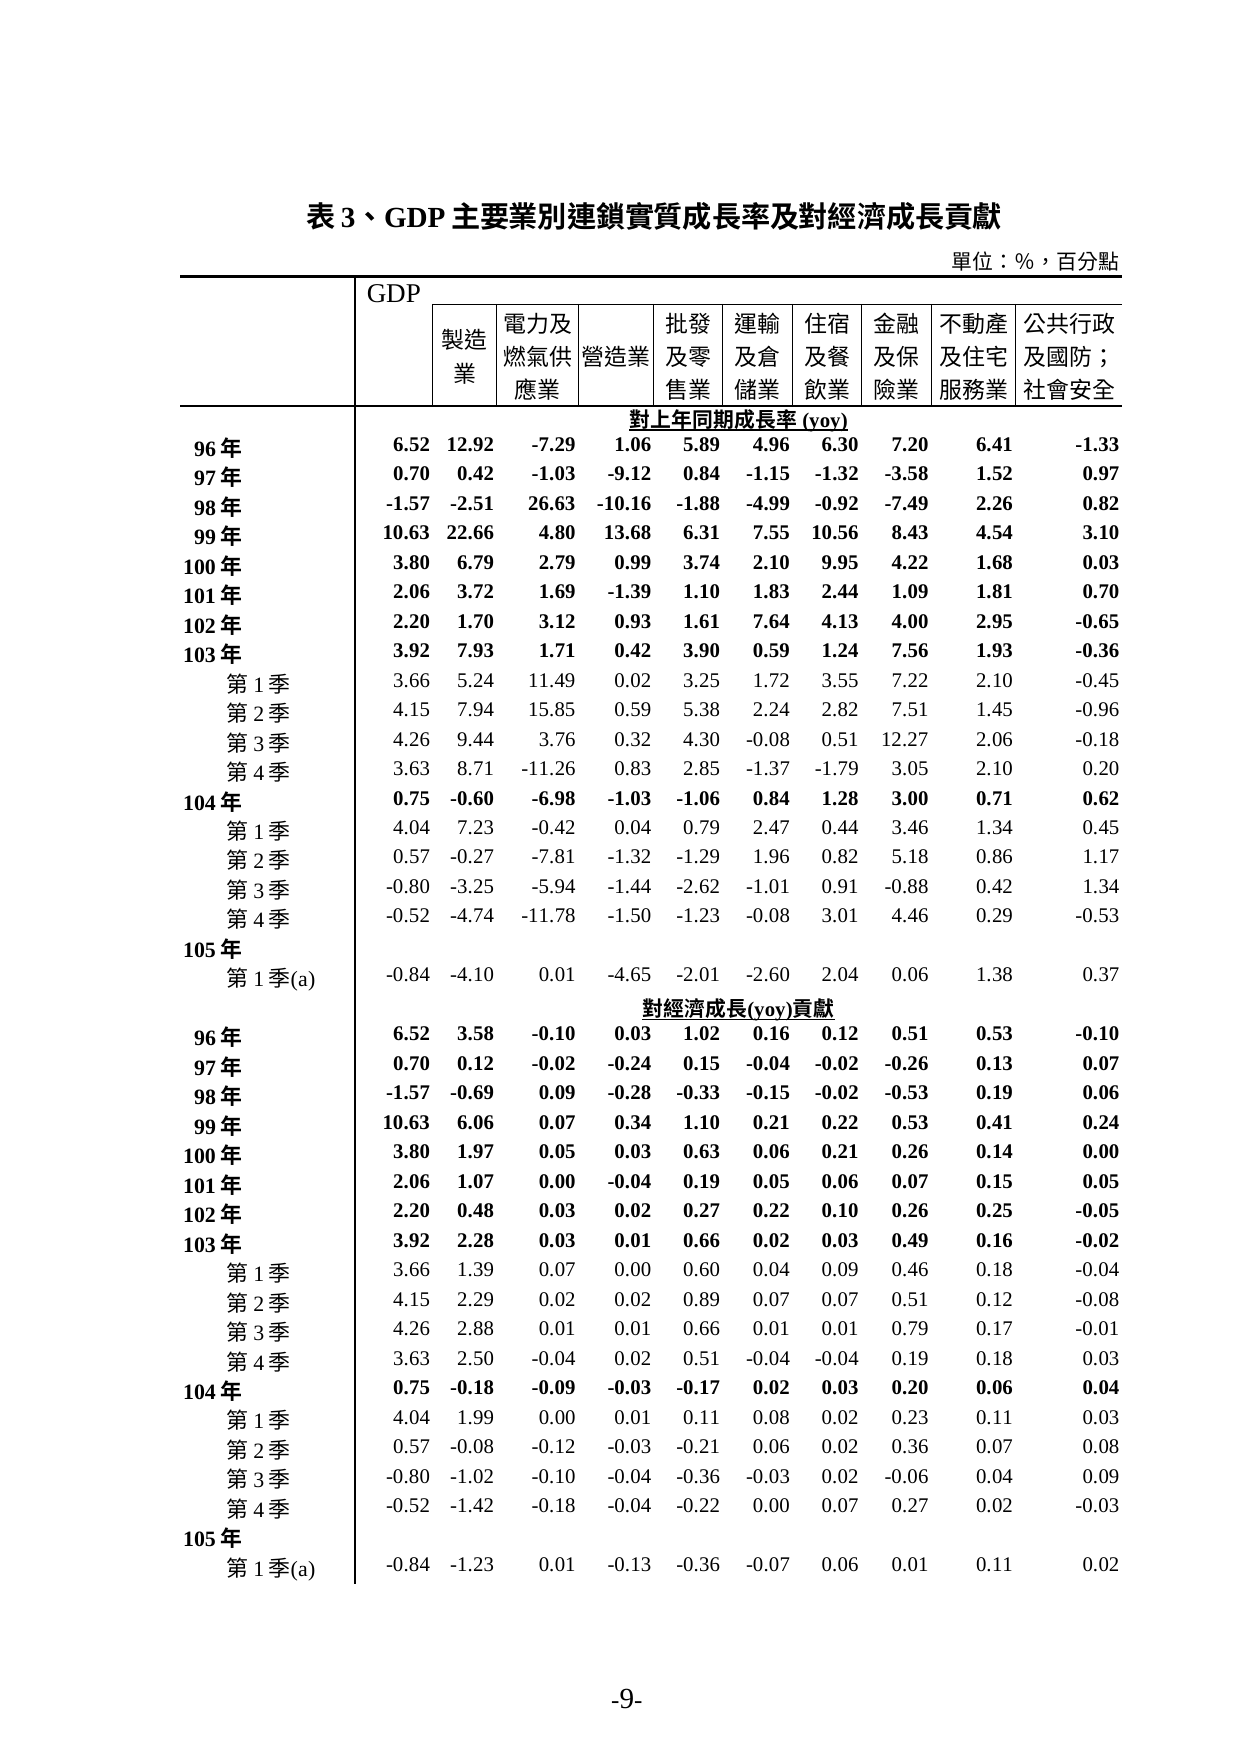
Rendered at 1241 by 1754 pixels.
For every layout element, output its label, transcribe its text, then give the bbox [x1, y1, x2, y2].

table_cell -3.58 [861, 464, 931, 493]
table_cell 0.02 [793, 1408, 861, 1437]
table_cell -0.36 [654, 1466, 723, 1496]
table_cell 0.53 [861, 1113, 931, 1142]
table_cell 0.82 [793, 847, 861, 877]
table_cell 第4季 [180, 1349, 354, 1378]
table_cell 第1季 [180, 1408, 354, 1437]
table_cell 5.89 [654, 435, 723, 464]
table_cell -1.03 [578, 788, 654, 818]
table_cell 3.05 [861, 759, 931, 788]
table_cell 批發 及零 售業 [654, 305, 722, 405]
table_cell 0.37 [1016, 965, 1122, 995]
table_cell 0.24 [1016, 1113, 1122, 1142]
table_cell -1.37 [723, 759, 792, 788]
table_cell 0.84 [723, 788, 792, 818]
table_cell 營造業 [579, 305, 653, 405]
table_cell 1.39 [433, 1260, 497, 1289]
table_cell 0.04 [931, 1466, 1016, 1496]
table_cell 0.79 [654, 818, 723, 847]
table_cell 0.46 [861, 1260, 931, 1289]
table_cell 7.51 [861, 700, 931, 729]
table_cell -0.10 [1016, 1024, 1122, 1054]
table_cell 第4季 [180, 906, 354, 936]
table_cell [180, 995, 354, 1024]
table_cell 0.59 [578, 700, 654, 729]
table_cell 2.82 [793, 700, 861, 729]
table_cell 1.81 [931, 582, 1016, 611]
table_cell 102年 [180, 1201, 354, 1231]
table_cell 1.70 [433, 611, 497, 641]
table_cell 0.02 [793, 1437, 861, 1466]
table_cell 0.03 [1016, 1349, 1122, 1378]
table_cell 0.07 [723, 1290, 792, 1319]
table_cell [654, 936, 723, 965]
table_cell 6.52 [356, 435, 433, 464]
table_cell 0.02 [578, 1349, 654, 1378]
table_cell 0.19 [931, 1083, 1016, 1113]
table_cell 9.44 [433, 729, 497, 759]
table_cell 0.06 [931, 1378, 1016, 1407]
table_cell 第2季 [180, 1290, 354, 1319]
table_cell 0.08 [723, 1408, 792, 1437]
table_cell 98年 [180, 494, 354, 523]
table_cell -0.02 [793, 1054, 861, 1083]
table_cell -0.10 [497, 1466, 578, 1496]
table_cell 2.10 [931, 759, 1016, 788]
table_cell -4.99 [723, 494, 792, 523]
table_cell -1.32 [578, 847, 654, 877]
table_cell 1.07 [433, 1172, 497, 1201]
table_cell 0.02 [1016, 1555, 1122, 1584]
table_cell -0.36 [1016, 641, 1122, 670]
table_cell 7.93 [433, 641, 497, 670]
table_cell [578, 936, 654, 965]
table_cell 0.99 [578, 553, 654, 582]
table_cell 0.01 [723, 1319, 792, 1348]
table_cell 3.90 [654, 641, 723, 670]
table_cell 第1季(a) [180, 1555, 354, 1584]
table_cell 0.97 [1016, 464, 1122, 493]
table_cell 1.96 [723, 847, 792, 877]
table_cell -0.84 [356, 1555, 433, 1584]
table_cell 3.80 [356, 1142, 433, 1172]
table_cell 0.06 [723, 1437, 792, 1466]
table_cell 0.03 [578, 1024, 654, 1054]
table_cell 4.22 [861, 553, 931, 582]
table_cell 0.62 [1016, 788, 1122, 818]
table_cell 0.66 [654, 1231, 723, 1260]
table_cell 第3季 [180, 1466, 354, 1496]
table_cell -1.33 [1016, 435, 1122, 464]
table_cell 11.49 [497, 670, 578, 700]
table_cell -0.22 [654, 1496, 723, 1525]
table_cell 0.02 [931, 1496, 1016, 1525]
table_cell 1.71 [497, 641, 578, 670]
table_cell 2.88 [433, 1319, 497, 1348]
table_cell -1.39 [578, 582, 654, 611]
table_cell 4.80 [497, 523, 578, 552]
table_cell -0.18 [1016, 729, 1122, 759]
table_cell 0.57 [356, 1437, 433, 1466]
table_cell 9.95 [793, 553, 861, 582]
table_cell 0.07 [931, 1437, 1016, 1466]
table_cell 1.17 [1016, 847, 1122, 877]
table_cell 0.04 [1016, 1378, 1122, 1407]
table_cell 2.04 [793, 965, 861, 995]
table_cell 0.06 [793, 1555, 861, 1584]
table_cell 0.42 [578, 641, 654, 670]
table_cell 3.58 [433, 1024, 497, 1054]
table_cell 對經濟成長(yoy)貢獻 [356, 995, 1122, 1024]
table_cell 6.41 [931, 435, 1016, 464]
table_cell -0.88 [861, 877, 931, 906]
table_cell 0.03 [497, 1231, 578, 1260]
table_cell -0.17 [654, 1378, 723, 1407]
table_cell 0.01 [578, 1319, 654, 1348]
table_cell [861, 1525, 931, 1555]
table_cell -0.21 [654, 1437, 723, 1466]
table_cell -0.04 [1016, 1260, 1122, 1289]
table_cell 102年 [180, 611, 354, 641]
table_cell -4.74 [433, 906, 497, 936]
table_cell 0.03 [1016, 1408, 1122, 1437]
table_cell 0.03 [1016, 553, 1122, 582]
table_cell 15.85 [497, 700, 578, 729]
table_cell 104年 [180, 788, 354, 818]
table_cell 單位：％，百分點 [180, 245, 1122, 275]
table_cell 0.51 [793, 729, 861, 759]
table_cell 第1季 [180, 1260, 354, 1289]
table_cell 1.61 [654, 611, 723, 641]
table_cell 0.09 [497, 1083, 578, 1113]
table_cell -0.84 [356, 965, 433, 995]
table_cell 0.86 [931, 847, 1016, 877]
table_cell 1.10 [654, 1113, 723, 1142]
table_cell 0.70 [356, 464, 433, 493]
table_cell 2.79 [497, 553, 578, 582]
table_cell 1.28 [793, 788, 861, 818]
table_cell 0.66 [654, 1319, 723, 1348]
table_cell 99年 [180, 1113, 354, 1142]
table_cell 3.80 [356, 553, 433, 582]
table_cell 0.03 [793, 1231, 861, 1260]
table_cell 0.48 [433, 1201, 497, 1231]
table_cell 0.27 [861, 1496, 931, 1525]
table_cell 1.83 [723, 582, 792, 611]
table_cell 2.10 [931, 670, 1016, 700]
table_cell 0.75 [356, 1378, 433, 1407]
table_cell -1.79 [793, 759, 861, 788]
table_cell 7.64 [723, 611, 792, 641]
table_cell 0.11 [931, 1408, 1016, 1437]
table_cell 99年 [180, 523, 354, 552]
table_cell -0.08 [723, 729, 792, 759]
table_cell 0.06 [1016, 1083, 1122, 1113]
table_cell 第2季 [180, 700, 354, 729]
table_cell 對上年同期成長率 (yoy) [356, 407, 1122, 434]
table_cell 0.91 [793, 877, 861, 906]
table_cell 2.47 [723, 818, 792, 847]
table_cell -1.57 [356, 494, 433, 523]
table_cell 0.51 [861, 1290, 931, 1319]
table_cell -0.03 [1016, 1496, 1122, 1525]
table_cell 0.11 [654, 1408, 723, 1437]
table_cell -0.36 [654, 1555, 723, 1584]
table_cell 第4季 [180, 759, 354, 788]
table_cell 0.45 [1016, 818, 1122, 847]
table_cell 0.01 [497, 1319, 578, 1348]
table_cell 2.28 [433, 1231, 497, 1260]
table_cell 0.00 [578, 1260, 654, 1289]
table_cell [356, 936, 433, 965]
table_cell 0.27 [654, 1201, 723, 1231]
table_cell 2.10 [723, 553, 792, 582]
table_cell -4.65 [578, 965, 654, 995]
table_cell 0.07 [793, 1290, 861, 1319]
table_cell 金融 及保 險業 [862, 305, 931, 405]
table_cell 公共行政及國防；社會安全 [1016, 305, 1122, 405]
table_cell 0.17 [931, 1319, 1016, 1348]
table_cell 0.02 [497, 1290, 578, 1319]
table_cell -1.23 [433, 1555, 497, 1584]
table_cell -0.09 [497, 1378, 578, 1407]
table_cell 0.01 [578, 1408, 654, 1437]
table_cell -1.03 [497, 464, 578, 493]
table_cell 4.04 [356, 818, 433, 847]
table_cell 第1季 [180, 670, 354, 700]
table_cell 103年 [180, 641, 354, 670]
table_cell 0.12 [931, 1290, 1016, 1319]
table_cell 4.96 [723, 435, 792, 464]
table_cell 0.49 [861, 1231, 931, 1260]
table_cell 4.15 [356, 700, 433, 729]
table_cell 住宿 及餐 飲業 [793, 305, 861, 405]
table_cell 4.26 [356, 1319, 433, 1348]
table_cell -0.92 [793, 494, 861, 523]
table_cell 0.08 [1016, 1437, 1122, 1466]
table_cell 0.03 [497, 1201, 578, 1231]
table_cell 製造業 [433, 305, 496, 405]
table_cell 1.38 [931, 965, 1016, 995]
table_cell -0.65 [1016, 611, 1122, 641]
table_cell 0.18 [931, 1260, 1016, 1289]
table_cell 0.16 [931, 1231, 1016, 1260]
table_cell 0.07 [497, 1113, 578, 1142]
table_cell 0.13 [931, 1054, 1016, 1083]
table_cell 3.12 [497, 611, 578, 641]
table_cell 0.41 [931, 1113, 1016, 1142]
table_cell 103年 [180, 1231, 354, 1260]
table_cell -0.04 [723, 1349, 792, 1378]
table_cell 運輸 及倉 儲業 [723, 305, 792, 405]
table_cell 0.21 [723, 1113, 792, 1142]
table_cell -1.23 [654, 906, 723, 936]
table_cell 6.52 [356, 1024, 433, 1054]
table_cell [180, 278, 354, 304]
table_cell 2.24 [723, 700, 792, 729]
table_cell 第4季 [180, 1496, 354, 1525]
table_cell 2.95 [931, 611, 1016, 641]
table_cell -7.29 [497, 435, 578, 464]
table_cell -0.02 [1016, 1231, 1122, 1260]
table_cell 4.30 [654, 729, 723, 759]
table_cell 0.84 [654, 464, 723, 493]
table_cell 0.04 [723, 1260, 792, 1289]
table_cell -10.16 [578, 494, 654, 523]
table_cell 0.21 [793, 1142, 861, 1172]
table_cell [356, 1525, 433, 1555]
table_cell 0.05 [723, 1172, 792, 1201]
table_cell 3.92 [356, 1231, 433, 1260]
table_cell -0.06 [861, 1466, 931, 1496]
table_cell 0.32 [578, 729, 654, 759]
table_cell 7.55 [723, 523, 792, 552]
table_cell 6.06 [433, 1113, 497, 1142]
table_cell 10.56 [793, 523, 861, 552]
table_cell 0.93 [578, 611, 654, 641]
table_cell 2.85 [654, 759, 723, 788]
table_cell -11.78 [497, 906, 578, 936]
table_cell 第3季 [180, 1319, 354, 1348]
table_cell 6.79 [433, 553, 497, 582]
table_cell 0.01 [793, 1319, 861, 1348]
table_cell 0.15 [654, 1054, 723, 1083]
table_cell 0.75 [356, 788, 433, 818]
table_cell 4.54 [931, 523, 1016, 552]
table_cell 12.27 [861, 729, 931, 759]
table_cell 1.72 [723, 670, 792, 700]
table_cell 8.43 [861, 523, 931, 552]
table_cell -0.03 [578, 1378, 654, 1407]
table_cell [931, 936, 1016, 965]
table_cell -0.02 [793, 1083, 861, 1113]
table_cell 0.01 [578, 1231, 654, 1260]
table_cell 1.69 [497, 582, 578, 611]
table_cell -4.10 [433, 965, 497, 995]
table_cell 第1季(a) [180, 965, 354, 995]
table_cell 0.05 [1016, 1172, 1122, 1201]
table_cell 4.15 [356, 1290, 433, 1319]
table_cell 0.02 [723, 1378, 792, 1407]
table_cell 0.11 [931, 1555, 1016, 1584]
table_cell -0.07 [723, 1555, 792, 1584]
table_cell -0.27 [433, 847, 497, 877]
table_cell 1.09 [861, 582, 931, 611]
table_cell 8.71 [433, 759, 497, 788]
table_cell 0.23 [861, 1408, 931, 1437]
table_cell 3.63 [356, 1349, 433, 1378]
table_cell 0.05 [497, 1142, 578, 1172]
table_cell 0.07 [497, 1260, 578, 1289]
table_cell [861, 936, 931, 965]
table_cell 4.46 [861, 906, 931, 936]
table_cell 1.68 [931, 553, 1016, 582]
table_cell -0.08 [433, 1437, 497, 1466]
table_cell -5.94 [497, 877, 578, 906]
table_cell 2.06 [931, 729, 1016, 759]
table_cell [793, 1525, 861, 1555]
table_cell 0.36 [861, 1437, 931, 1466]
table_cell 0.20 [861, 1378, 931, 1407]
table_cell 0.42 [433, 464, 497, 493]
table_cell 0.60 [654, 1260, 723, 1289]
table_cell 4.04 [356, 1408, 433, 1437]
table_cell 0.83 [578, 759, 654, 788]
table_cell 1.02 [654, 1024, 723, 1054]
table_cell 22.66 [433, 523, 497, 552]
table_cell 0.03 [578, 1142, 654, 1172]
table_cell 5.38 [654, 700, 723, 729]
table_cell -0.42 [497, 818, 578, 847]
table_cell 6.30 [793, 435, 861, 464]
table_cell 1.34 [1016, 877, 1122, 906]
table_cell 5.24 [433, 670, 497, 700]
table_cell 3.74 [654, 553, 723, 582]
table_cell -2.01 [654, 965, 723, 995]
table_cell 1.99 [433, 1408, 497, 1437]
table_cell 0.71 [931, 788, 1016, 818]
table_cell 0.00 [497, 1172, 578, 1201]
table_cell 2.26 [931, 494, 1016, 523]
table_cell 0.04 [578, 818, 654, 847]
table_cell 0.19 [654, 1172, 723, 1201]
table_cell 104年 [180, 1378, 354, 1407]
table_cell -0.28 [578, 1083, 654, 1113]
table_cell -0.24 [578, 1054, 654, 1083]
table_cell 3.63 [356, 759, 433, 788]
table_cell -1.44 [578, 877, 654, 906]
table_cell 3.00 [861, 788, 931, 818]
table_cell 0.25 [931, 1201, 1016, 1231]
table_cell -2.60 [723, 965, 792, 995]
table_header 表3、GDP主要業別連鎖實質成長率及對經濟成長貢獻 [180, 185, 1122, 245]
table_cell 100年 [180, 1142, 354, 1172]
table_cell 98年 [180, 1083, 354, 1113]
table_cell 0.02 [578, 1201, 654, 1231]
table_cell -1.06 [654, 788, 723, 818]
table_cell -0.69 [433, 1083, 497, 1113]
table_cell 6.31 [654, 523, 723, 552]
table_cell -0.53 [861, 1083, 931, 1113]
table_cell 0.09 [1016, 1466, 1122, 1496]
table_cell 0.02 [578, 670, 654, 700]
table_cell 97年 [180, 1054, 354, 1083]
table_cell -1.50 [578, 906, 654, 936]
table_cell -0.01 [1016, 1319, 1122, 1348]
table_cell 97年 [180, 464, 354, 493]
table_cell 101年 [180, 1172, 354, 1201]
table_cell -0.96 [1016, 700, 1122, 729]
table_cell GDP [356, 278, 433, 405]
table_cell 0.02 [723, 1231, 792, 1260]
table_cell 0.53 [931, 1024, 1016, 1054]
table_cell 0.26 [861, 1142, 931, 1172]
table_cell 4.00 [861, 611, 931, 641]
table_cell 13.68 [578, 523, 654, 552]
table_cell 0.42 [931, 877, 1016, 906]
table_cell 4.13 [793, 611, 861, 641]
table_cell -1.88 [654, 494, 723, 523]
table_cell 3.72 [433, 582, 497, 611]
table_cell 不動產及住宅服務業 [932, 305, 1015, 405]
table_cell 10.63 [356, 523, 433, 552]
table_cell -3.25 [433, 877, 497, 906]
table_cell 3.55 [793, 670, 861, 700]
table_cell 第2季 [180, 847, 354, 877]
table_cell 7.94 [433, 700, 497, 729]
table_cell 3.10 [1016, 523, 1122, 552]
table_cell 0.06 [793, 1172, 861, 1201]
table_cell -0.80 [356, 1466, 433, 1496]
table_cell 0.22 [793, 1113, 861, 1142]
table_cell [180, 304, 354, 405]
table_cell [654, 1525, 723, 1555]
table_cell -0.05 [1016, 1201, 1122, 1231]
table_cell -0.08 [723, 906, 792, 936]
table_cell 0.70 [356, 1054, 433, 1083]
table_cell 0.51 [861, 1024, 931, 1054]
table_cell -0.13 [578, 1555, 654, 1584]
table_cell -0.04 [723, 1054, 792, 1083]
table_cell 0.03 [793, 1378, 861, 1407]
table_cell 0.57 [356, 847, 433, 877]
table_cell 1.45 [931, 700, 1016, 729]
table_cell -0.04 [497, 1349, 578, 1378]
table_cell 0.00 [497, 1408, 578, 1437]
table_cell 2.06 [356, 1172, 433, 1201]
table_cell 第2季 [180, 1437, 354, 1466]
table_cell 7.56 [861, 641, 931, 670]
table_cell -7.49 [861, 494, 931, 523]
table_cell [931, 1525, 1016, 1555]
table_cell -1.02 [433, 1466, 497, 1496]
table_cell -0.18 [433, 1378, 497, 1407]
table_cell 1.10 [654, 582, 723, 611]
table_cell -0.04 [578, 1466, 654, 1496]
table_cell -1.29 [654, 847, 723, 877]
table_cell 100年 [180, 553, 354, 582]
table_cell 10.63 [356, 1113, 433, 1142]
table_cell -2.51 [433, 494, 497, 523]
table_cell 0.15 [931, 1172, 1016, 1201]
table_cell 0.18 [931, 1349, 1016, 1378]
table_cell 0.70 [1016, 582, 1122, 611]
table_cell -0.03 [723, 1466, 792, 1496]
table_cell -1.01 [723, 877, 792, 906]
table_cell -0.15 [723, 1083, 792, 1113]
table_cell -11.26 [497, 759, 578, 788]
table_cell 0.12 [433, 1054, 497, 1083]
table_cell 105年 [180, 1525, 354, 1555]
table_cell 0.00 [1016, 1142, 1122, 1172]
table_cell 26.63 [497, 494, 578, 523]
table_cell -0.45 [1016, 670, 1122, 700]
table_cell 0.16 [723, 1024, 792, 1054]
table_cell 1.97 [433, 1142, 497, 1172]
table_cell 5.18 [861, 847, 931, 877]
table_cell 第3季 [180, 877, 354, 906]
table_cell 0.02 [793, 1466, 861, 1496]
table_cell 0.44 [793, 818, 861, 847]
table_cell 0.82 [1016, 494, 1122, 523]
table_cell 1.34 [931, 818, 1016, 847]
table_cell -0.80 [356, 877, 433, 906]
table_cell 0.22 [723, 1201, 792, 1231]
table_cell -0.04 [578, 1496, 654, 1525]
table_cell -1.57 [356, 1083, 433, 1113]
table_cell [723, 1525, 792, 1555]
table_cell [433, 278, 1122, 304]
table_cell 0.01 [497, 965, 578, 995]
table_cell 105年 [180, 936, 354, 965]
table_cell -0.04 [793, 1349, 861, 1378]
table_cell 12.92 [433, 435, 497, 464]
table_cell 3.66 [356, 1260, 433, 1289]
table_cell 1.52 [931, 464, 1016, 493]
table_cell 2.20 [356, 1201, 433, 1231]
table_cell 0.06 [723, 1142, 792, 1172]
table_cell 0.79 [861, 1319, 931, 1348]
table_cell -0.02 [497, 1054, 578, 1083]
table_cell 0.06 [861, 965, 931, 995]
table_cell 0.63 [654, 1142, 723, 1172]
table_cell 3.46 [861, 818, 931, 847]
table_cell -0.60 [433, 788, 497, 818]
table_cell -0.08 [1016, 1290, 1122, 1319]
table_cell 1.06 [578, 435, 654, 464]
table_cell 0.59 [723, 641, 792, 670]
table_cell -0.12 [497, 1437, 578, 1466]
table_cell -0.52 [356, 1496, 433, 1525]
table_cell 7.22 [861, 670, 931, 700]
table_cell 3.25 [654, 670, 723, 700]
table_cell 101年 [180, 582, 354, 611]
table_cell 7.23 [433, 818, 497, 847]
table_cell [723, 936, 792, 965]
table_cell -0.33 [654, 1083, 723, 1113]
table_cell 0.20 [1016, 759, 1122, 788]
table_cell 0.19 [861, 1349, 931, 1378]
table_cell 3.76 [497, 729, 578, 759]
table_cell [1016, 1525, 1122, 1555]
table_cell 4.26 [356, 729, 433, 759]
table_cell 0.01 [497, 1555, 578, 1584]
table_cell 0.07 [861, 1172, 931, 1201]
table_cell 0.00 [723, 1496, 792, 1525]
table_cell 電力及燃氣供應業 [497, 305, 578, 405]
table_cell -0.04 [578, 1172, 654, 1201]
table_cell -1.42 [433, 1496, 497, 1525]
table_cell [433, 936, 497, 965]
table_cell 3.92 [356, 641, 433, 670]
table_cell -6.98 [497, 788, 578, 818]
table_cell -7.81 [497, 847, 578, 877]
table_cell 0.89 [654, 1290, 723, 1319]
table_cell 1.93 [931, 641, 1016, 670]
table_cell 0.09 [793, 1260, 861, 1289]
table_cell -1.15 [723, 464, 792, 493]
table_cell 2.20 [356, 611, 433, 641]
table_cell 0.34 [578, 1113, 654, 1142]
table_cell -0.26 [861, 1054, 931, 1083]
table_cell [793, 936, 861, 965]
table_cell -0.53 [1016, 906, 1122, 936]
table_cell -0.52 [356, 906, 433, 936]
table_cell [497, 936, 578, 965]
table_cell 0.29 [931, 906, 1016, 936]
table_cell 0.07 [1016, 1054, 1122, 1083]
table_cell 96年 [180, 435, 354, 464]
table_cell 2.06 [356, 582, 433, 611]
table_cell 0.12 [793, 1024, 861, 1054]
table_cell [433, 1525, 497, 1555]
table_cell -2.62 [654, 877, 723, 906]
table_cell -1.32 [793, 464, 861, 493]
table_cell 0.26 [861, 1201, 931, 1231]
table_cell 第3季 [180, 729, 354, 759]
table_cell [180, 407, 354, 434]
table_cell [1016, 936, 1122, 965]
table_cell 7.20 [861, 435, 931, 464]
table_cell 第1季 [180, 818, 354, 847]
table_cell 0.51 [654, 1349, 723, 1378]
table_cell 2.50 [433, 1349, 497, 1378]
table_cell 96年 [180, 1024, 354, 1054]
table_cell -9.12 [578, 464, 654, 493]
table_cell 0.02 [578, 1290, 654, 1319]
table_cell 3.66 [356, 670, 433, 700]
table_cell [497, 1525, 578, 1555]
table_cell 3.01 [793, 906, 861, 936]
table_cell [578, 1525, 654, 1555]
table_cell 2.44 [793, 582, 861, 611]
table_cell 2.29 [433, 1290, 497, 1319]
table_cell 0.14 [931, 1142, 1016, 1172]
table_cell -0.18 [497, 1496, 578, 1525]
table_cell 1.24 [793, 641, 861, 670]
table_cell 0.10 [793, 1201, 861, 1231]
table_cell -0.10 [497, 1024, 578, 1054]
table_cell 0.07 [793, 1496, 861, 1525]
table_cell 0.01 [861, 1555, 931, 1584]
table_cell -0.03 [578, 1437, 654, 1466]
